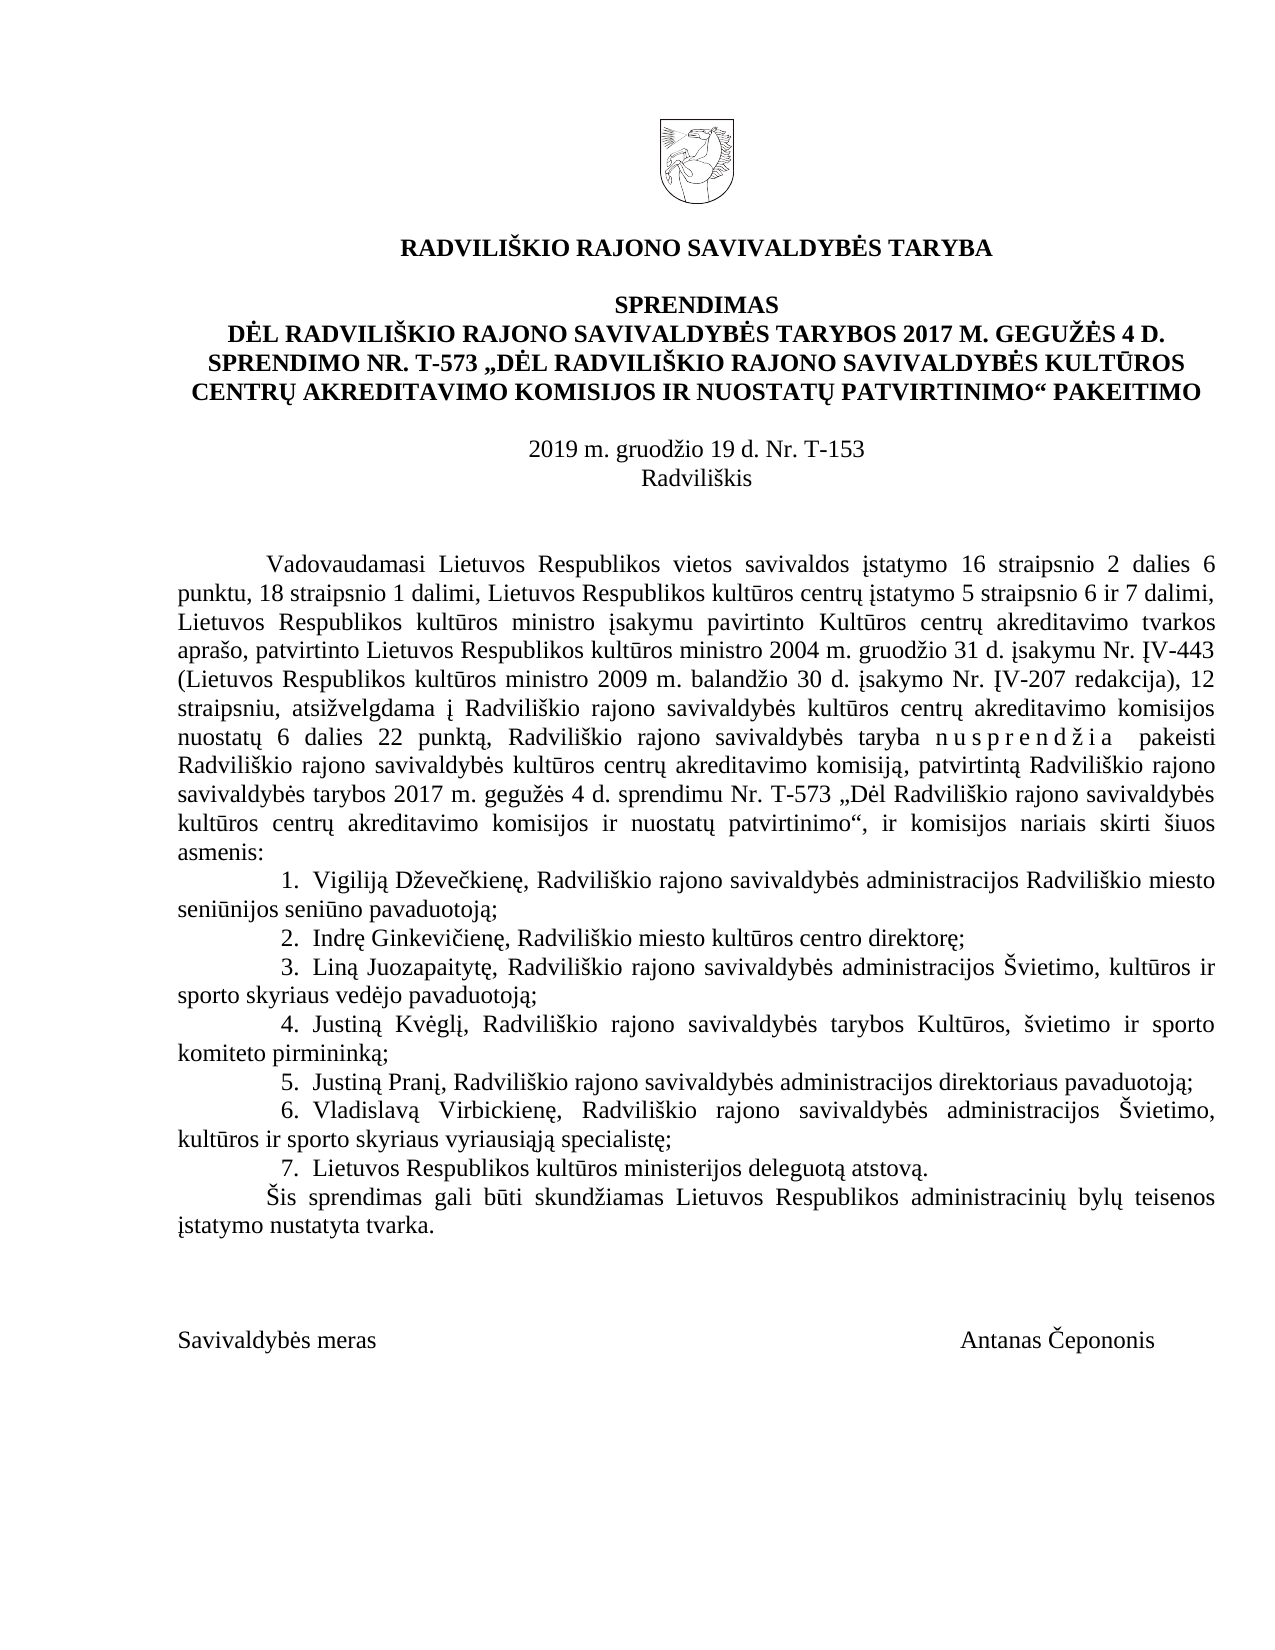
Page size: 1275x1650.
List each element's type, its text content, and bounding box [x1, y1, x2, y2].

text Šis sprendimas gali būti skundžiamas Lietuvos Respublikos administracinių bylų teisenos įstatymo nustatyta tvarka. [177, 1182, 1216, 1239]
text Savivaldybės meras Antanas Čepononis [177, 1325, 1216, 1354]
text 3. Liną Juozapaitytę, Radviliškio rajono savivaldybės administracijos Švietimo, kultūros ir sporto skyriaus vedėjo pavaduotoją; [177, 952, 1216, 1009]
text DĖL RADVILIŠKIO RAJONO SAVIVALDYBĖS TARYBOS 2017 M. GEGUŽĖS 4 D. SPRENDIMO NR. T-573 „DĖL RADVILIŠKIO RAJONO SAVIVALDYBĖS KULTŪROS CENTRŲ AKREDITAVIMO KOMISIJOS IR NUOSTATŲ PATVIRTINIMO“ PAKEITIMO [177, 319, 1216, 405]
text 1. Vigiliją Dževečkienę, Radviliškio rajono savivaldybės administracijos Radviliškio miesto seniūnijos seniūno pavaduotoją; [177, 865, 1216, 923]
text 6. Vladislavą Virbickienę, Radviliškio rajono savivaldybės administracijos Švietimo, kultūros ir sporto skyriaus vyriausiąją specialistę; [177, 1095, 1216, 1153]
text SPRENDIMAS [177, 290, 1216, 319]
text Vadovaudamasi Lietuvos Respublikos vietos savivaldos įstatymo 16 straipsnio 2 dalies 6 punktu, 18 straipsnio 1 dalimi, Lietuvos Respublikos kultūros centrų įstatymo 5 straipsnio 6 ir 7 dalimi, Lietuvos Respublikos kultūros ministro įsakymu pavirtinto Kultūros centrų akreditavimo tvarkos aprašo, patvirtinto Lietuvos Respublikos kultūros ministro 2004 m. gruodžio 31 d. įsakymu Nr. ĮV-443 (Lietuvos Respublikos kultūros ministro 2009 m. balandžio 30 d. įsakymo Nr. ĮV-207 redakcija), 12 straipsniu, atsižvelgdama į Radviliškio rajono savivaldybės kultūros centrų akreditavimo komisijos nuostatų 6 dalies 22 punktą, Radviliškio rajono savivaldybės taryba nusprendžia pakeisti Radviliškio rajono savivaldybės kultūros centrų akreditavimo komisiją, patvirtintą Radviliškio rajono savivaldybės tarybos 2017 m. gegužės 4 d. sprendimu Nr. T-573 „Dėl Radviliškio rajono savivaldybės kultūros centrų akreditavimo komisijos ir nuostatų patvirtinimo“, ir komisijos nariais skirti šiuos asmenis: [177, 549, 1216, 865]
text 5. Justiną Pranį, Radviliškio rajono savivaldybės administracijos direktoriaus pavaduotoją; [177, 1067, 1216, 1095]
text 7. Lietuvos Respublikos kultūros ministerijos deleguotą atstovą. [177, 1153, 1216, 1182]
text 2019 m. gruodžio 19 d. Nr. T-153 [177, 434, 1216, 463]
text Radviliškis [177, 463, 1216, 492]
text 4. Justiną Kvėglį, Radviliškio rajono savivaldybės tarybos Kultūros, švietimo ir sporto komiteto pirmininką; [177, 1009, 1216, 1067]
text RADVILIŠKIO RAJONO SAVIVALDYBĖS TARYBA [177, 233, 1216, 262]
text 2. Indrę Ginkevičienę, Radviliškio miesto kultūros centro direktorę; [177, 923, 1216, 952]
